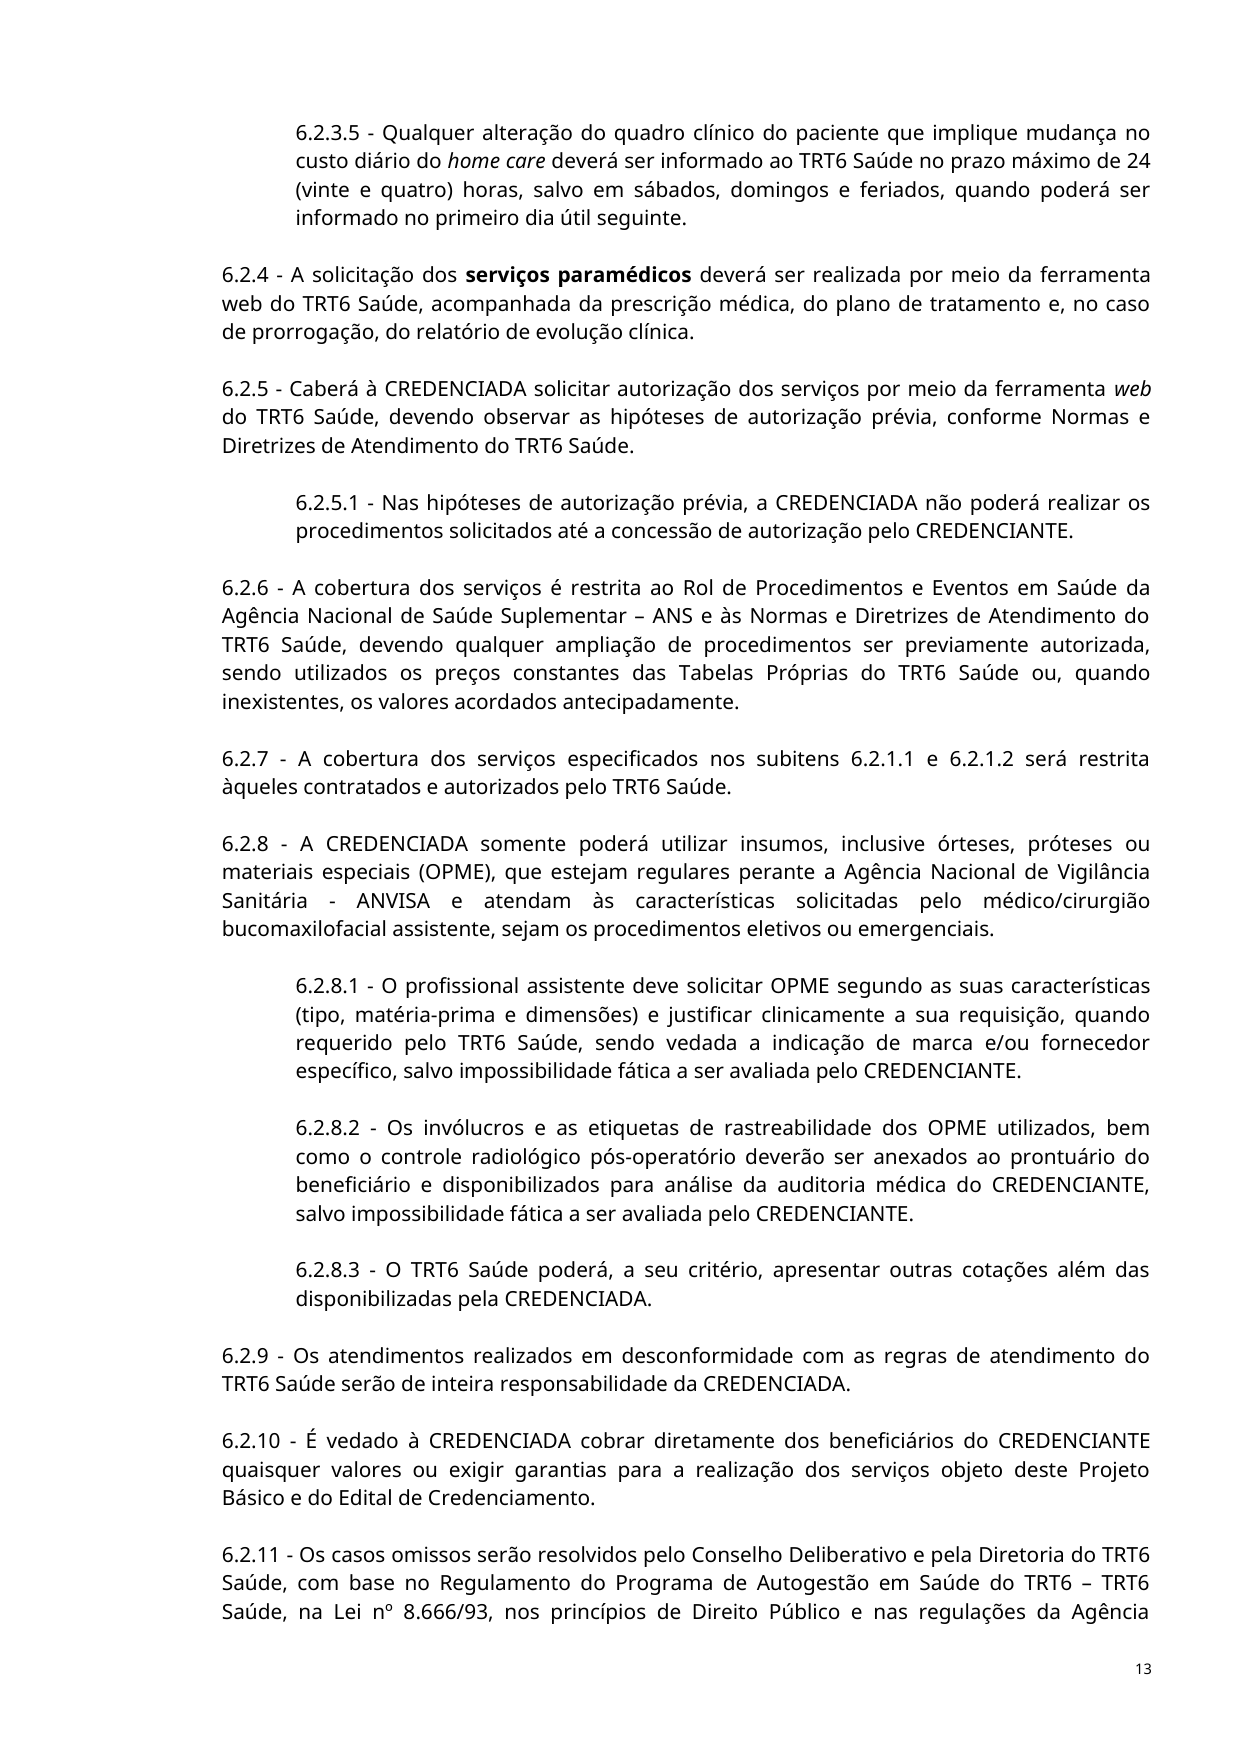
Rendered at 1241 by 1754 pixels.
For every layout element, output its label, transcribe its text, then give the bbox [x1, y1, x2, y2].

text 6.2.5.1 - Nas hipóteses de autorização prévia, a CREDENCIADA não poderá realizar os procedimentos solicitados até a concessão de autorização pelo CREDENCIANTE. [295, 488, 1152, 545]
text 6.2.11 - Os casos omissos serão resolvidos pelo Conselho Deliberativo e pela Diretoria do TRT6 Saúde, com base no Regulamento do Programa de Autogestão em Saúde do TRT6 – TRT6 Saúde, na Lei nº 8.666/93, nos princípios de Direito Público e nas regulações da Agência [222, 1540, 1152, 1625]
text 6.2.8 - A CREDENCIADA somente poderá utilizar insumos, inclusive órteses, próteses ou materiais especiais (OPME), que estejam regulares perante a Agência Nacional de Vigilância Sanitária - ANVISA e atendam às características solicitadas pelo médico/cirurgião bucomaxilofacial assistente, sejam os procedimentos eletivos ou emergenciais. [222, 829, 1152, 943]
text 6.2.5 - Caberá à CREDENCIADA solicitar autorização dos serviços por meio da ferramenta web do TRT6 Saúde, devendo observar as hipóteses de autorização prévia, conforme Normas e Diretrizes de Atendimento do TRT6 Saúde. [222, 374, 1152, 459]
text 6.2.8.2 - Os invólucros e as etiquetas de rastreabilidade dos OPME utilizados, bem como o controle radiológico pós-operatório deverão ser anexados ao prontuário do beneficiário e disponibilizados para análise da auditoria médica do CREDENCIANTE, salvo impossibilidade fática a ser avaliada pelo CREDENCIANTE. [295, 1113, 1152, 1227]
text 6.2.6 - A cobertura dos serviços é restrita ao Rol de Procedimentos e Eventos em Saúde da Agência Nacional de Saúde Suplementar – ANS e às Normas e Diretrizes de Atendimento do TRT6 Saúde, devendo qualquer ampliação de procedimentos ser previamente autorizada, sendo utilizados os preços constantes das Tabelas Próprias do TRT6 Saúde ou, quando inexistentes, os valores acordados antecipadamente. [222, 573, 1152, 715]
text 6.2.9 - Os atendimentos realizados em desconformidade com as regras de atendimento do TRT6 Saúde serão de inteira responsabilidade da CREDENCIADA. [222, 1341, 1152, 1398]
text 6.2.7 - A cobertura dos serviços especificados nos subitens 6.2.1.1 e 6.2.1.2 será restrita àqueles contratados e autorizados pelo TRT6 Saúde. [222, 744, 1152, 801]
text 6.2.8.3 - O TRT6 Saúde poderá, a seu critério, apresentar outras cotações além das disponibilizadas pela CREDENCIADA. [295, 1256, 1152, 1312]
text 6.2.3.5 - Qualquer alteração do quadro clínico do paciente que implique mudança no custo diário do home care deverá ser informado ao TRT6 Saúde no prazo máximo de 24 (vinte e quatro) horas, salvo em sábados, domingos e feriados, quando poderá ser informado no primeiro dia útil seguinte. [295, 118, 1152, 232]
text 6.2.8.1 - O profissional assistente deve solicitar OPME segundo as suas características (tipo, matéria-prima e dimensões) e justificar clinicamente a sua requisição, quando requerido pelo TRT6 Saúde, sendo vedada a indicação de marca e/ou fornecedor específico, salvo impossibilidade fática a ser avaliada pelo CREDENCIANTE. [295, 971, 1152, 1085]
text 6.2.4 - A solicitação dos serviços paramédicos deverá ser realizada por meio da ferramenta web do TRT6 Saúde, acompanhada da prescrição médica, do plano de tratamento e, no caso de prorrogação, do relatório de evolução clínica. [222, 260, 1152, 346]
text 6.2.10 - É vedado à CREDENCIADA cobrar diretamente dos beneficiários do CREDENCIANTE quaisquer valores ou exigir garantias para a realização dos serviços objeto deste Projeto Básico e do Edital de Credenciamento. [222, 1426, 1152, 1512]
